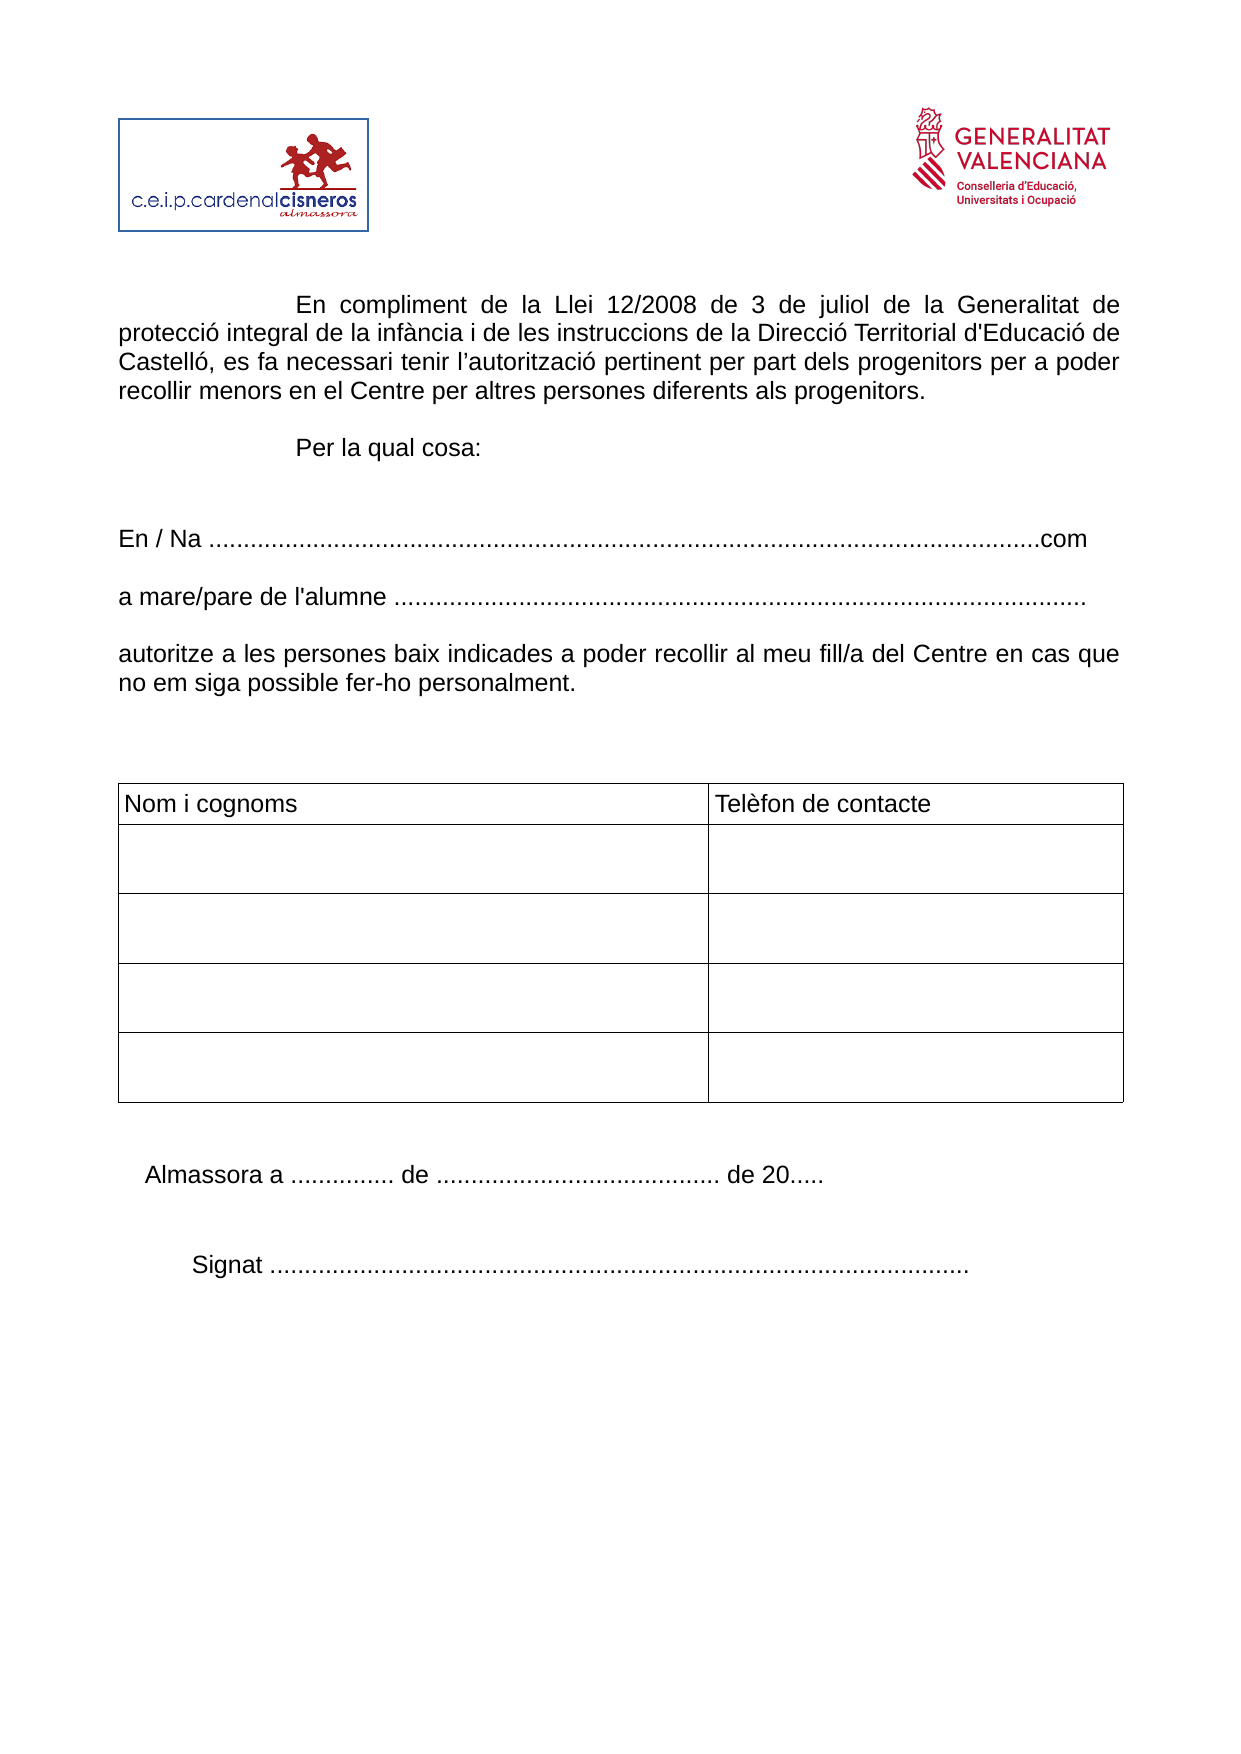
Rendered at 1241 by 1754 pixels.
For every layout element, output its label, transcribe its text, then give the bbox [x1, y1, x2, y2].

table_cell [119, 825, 708, 893]
table_cell [709, 964, 1123, 1032]
table_cell [709, 1033, 1123, 1102]
text Per la qual cosa: [118, 433, 1122, 462]
table_cell [119, 1033, 708, 1102]
text En / Na ........................................................................................................................com [118, 524, 1122, 553]
table_header Telèfon de contacte [709, 784, 1123, 824]
table_cell [709, 894, 1123, 963]
table_header Nom i cognoms [119, 784, 708, 824]
text En compliment de la Llei 12/2008 de 3 de juliol de la Generalitat de protecció integral de la infància i de les instruccions de la Direcció Territorial d'Educació de Castelló, es fa necessari tenir l’autorització pertinent per part dels progenitors per a poder recollir menors en el Centre per altres persones diferents als progenitors. [118, 289, 1122, 404]
table_cell [119, 964, 708, 1032]
text a mare/pare de l'alumne .................................................................................................... [118, 582, 1122, 611]
text Signat ..................................................................................................... [118, 1246, 1122, 1279]
table_cell [709, 825, 1123, 893]
table_cell [119, 894, 708, 963]
text autoritze a les persones baix indicades a poder recollir al meu fill/a del Centre en cas que no em siga possible fer-ho personalment. [118, 639, 1122, 697]
text Almassora a ............... de ......................................... de 20..... [118, 1160, 1122, 1188]
